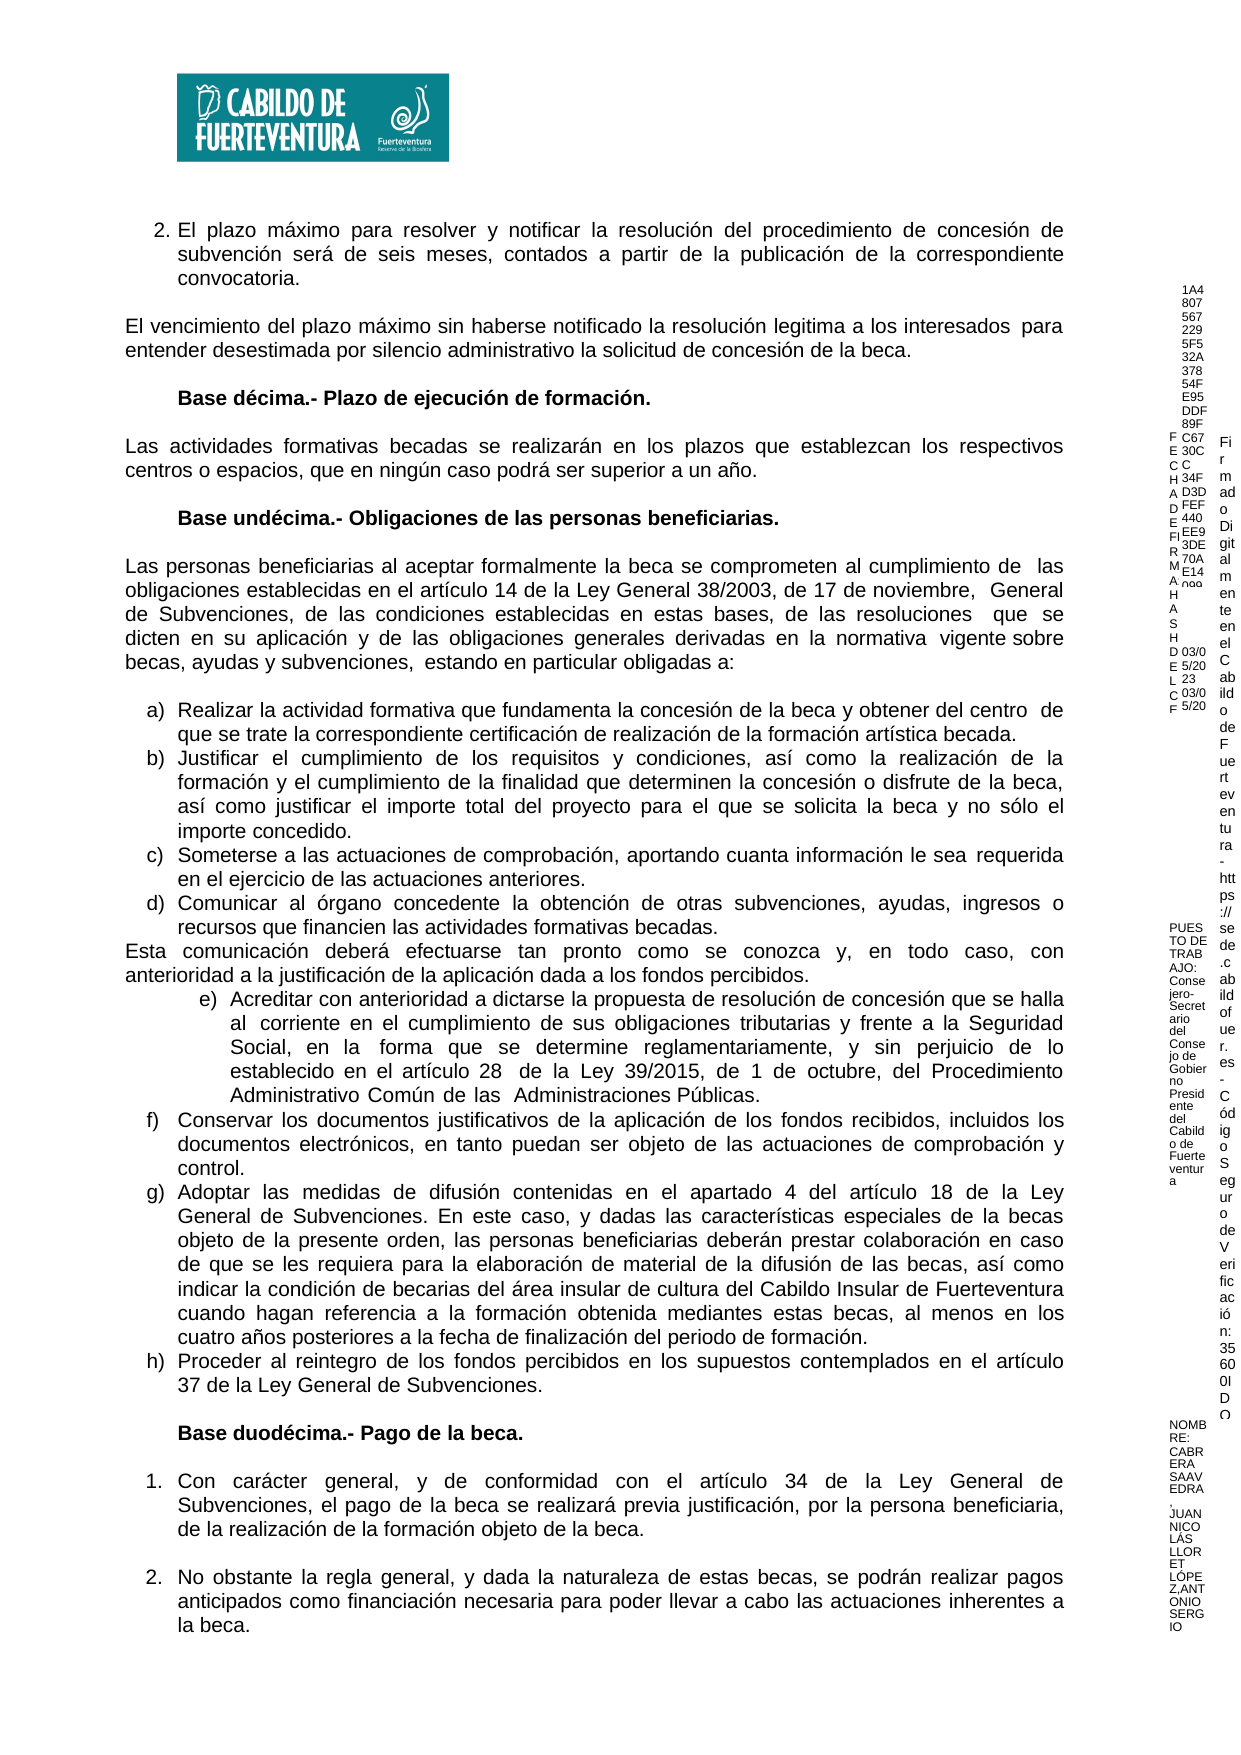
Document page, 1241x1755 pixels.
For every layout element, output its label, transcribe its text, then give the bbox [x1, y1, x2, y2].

list Con carácter general, y de conformidad con el artículo 34 de la Ley General de Subvenciones, el pago de la beca se realizará previa justificación, por la persona beneficiaria, de la realización de la formación objeto de la beca. [145, 1468, 1064, 1541]
list No obstante la regla general, y dada la naturaleza de estas becas, se podrán realizar pagos anticipados como financiación necesaria para poder llevar a cabo las actuaciones inherentes a la beca. [145, 1565, 1064, 1637]
text Esta comunicación deberá efectuarse tan pronto como se conozca y, en todo caso, con anterioridad a la justificación de la aplicación dada a los fondos percibidos. [125, 939, 1064, 987]
subtitle Base décima.- Plazo de ejecución de formación. [177, 386, 1179, 409]
text Las actividades formativas becadas se realizarán en los plazos que establezcan los respectivos centros o espacios, que en ningún caso podrá ser superior a un año. [125, 433, 1064, 482]
text CABRERA SAAVEDRA, JUAN NICOLÁS LLORET LÓPEZ,ANTONIO SERGIO [1169, 1446, 1207, 1634]
list Conservar los documentos justificativos de la aplicación de los fondos recibidos, incluidos los documentos electrónicos, en tanto puedan ser objeto de las actuaciones de comprobación y control. [146, 1107, 1064, 1180]
list Someterse a las actuaciones de comprobación, aportando cuanta información le sea requerida en el ejercicio de las actuaciones anteriores. [146, 842, 1064, 891]
list Acreditar con anterioridad a dictarse la propuesta de resolución de concesión que se halla al corriente en el cumplimiento de sus obligaciones tributarias y frente a la Seguridad Social, en la forma que se determine reglamentariamente, y sin perjuicio de lo establecido en el artículo 28 de la Ley 39/2015, de 1 de octubre, del Procedimiento Administrativo Común de las Administraciones Públicas. [199, 987, 1064, 1107]
list Comunicar al órgano concedente la obtención de otras subvenciones, ayudas, ingresos o recursos que financien las actividades formativas becadas. [146, 891, 1064, 939]
list Consejero-Secretario del Consejo de Gobierno Presidente del Cabildo de Fuerteventura [1169, 976, 1207, 1185]
subtitle Base undécima.- Obligaciones de las personas beneficiarias. [177, 505, 1167, 529]
subtitle [1209, 1420, 1241, 1444]
text Las personas beneficiarias al aceptar formalmente la beca se comprometen al cumplimiento de las obligaciones establecidas en el artículo 14 de la Ley General 38/2003, de 17 de noviembre, General de Subvenciones, de las condiciones establecidas en estas bases, de las resoluciones que se dicten en su aplicación y de las obligaciones generales derivadas en la normativa vigente sobre becas, ayudas y subvenciones, estando en particular obligadas a: [125, 553, 1064, 674]
text Firmado Digitalmente en el Cabildo de Fuerteventura - https://sede.cabildofuer.es - Código Seguro de Verificación: 35600IDOC28531E95414D74145A0 [1219, 434, 1236, 1418]
list [1179, 283, 1209, 587]
list Justificar el cumplimiento de los requisitos y condiciones, así como la realización de la formación y el cumplimiento de la finalidad que determinen la concesión o disfrute de la beca, así como justificar el importe total del proyecto para el que se solicita la beca y no sólo el importe concedido. [146, 746, 1064, 842]
list PUESTO DE TRABAJO: [1169, 921, 1209, 975]
text 03/05/2023 [1182, 646, 1209, 686]
list El plazo máximo para resolver y notificar la resolución del procedimiento de concesión de subvención será de seis meses, contados a partir de la publicación de la correspondiente convocatoria. [153, 218, 1064, 290]
list Adoptar las medidas de difusión contenidas en el apartado 4 del artículo 18 de la Ley General de Subvenciones. En este caso, y dadas las características especiales de la becas objeto de la presente orden, las personas beneficiarias deberán prestar colaboración en caso de que se les requiera para la elaboración de material de la difusión de las becas, así como indicar la condición de becarias del área insular de cultura del Cabildo Insular de Fuerteventura cuando hagan referencia a la formación obtenida mediantes estas becas, al menos en los cuatro años posteriores a la fecha de finalización del periodo de formación. [146, 1180, 1064, 1349]
text 03/05/2023 [1182, 686, 1209, 712]
text NOMBRE: [1169, 1419, 1209, 1446]
list 34FD3DFEF440EE93DE70AE140996B1C6668F08F5 [1182, 472, 1209, 587]
subtitle Base duodécima.- Pago de la beca. [177, 1418, 1209, 1652]
list Realizar la actividad formativa que fundamenta la concesión de la beca y obtener del centro de que se trate la correspondiente certificación de realización de la formación artística becada. [146, 698, 1064, 746]
list 1A48075672295F532A37854FE95DDF89FC6730CC [1182, 284, 1209, 472]
text El vencimiento del plazo máximo sin haberse notificado la resolución legitima a los interesados para entender desestimada por silencio administrativo la solicitud de concesión de la beca. [125, 314, 1064, 362]
text FECHA DE FIRMA: HASH DEL CERTIFICADO: [1169, 429, 1184, 712]
list Proceder al reintegro de los fondos percibidos en los supuestos contemplados en el artículo 37 de la Ley General de Subvenciones. [146, 1349, 1064, 1397]
